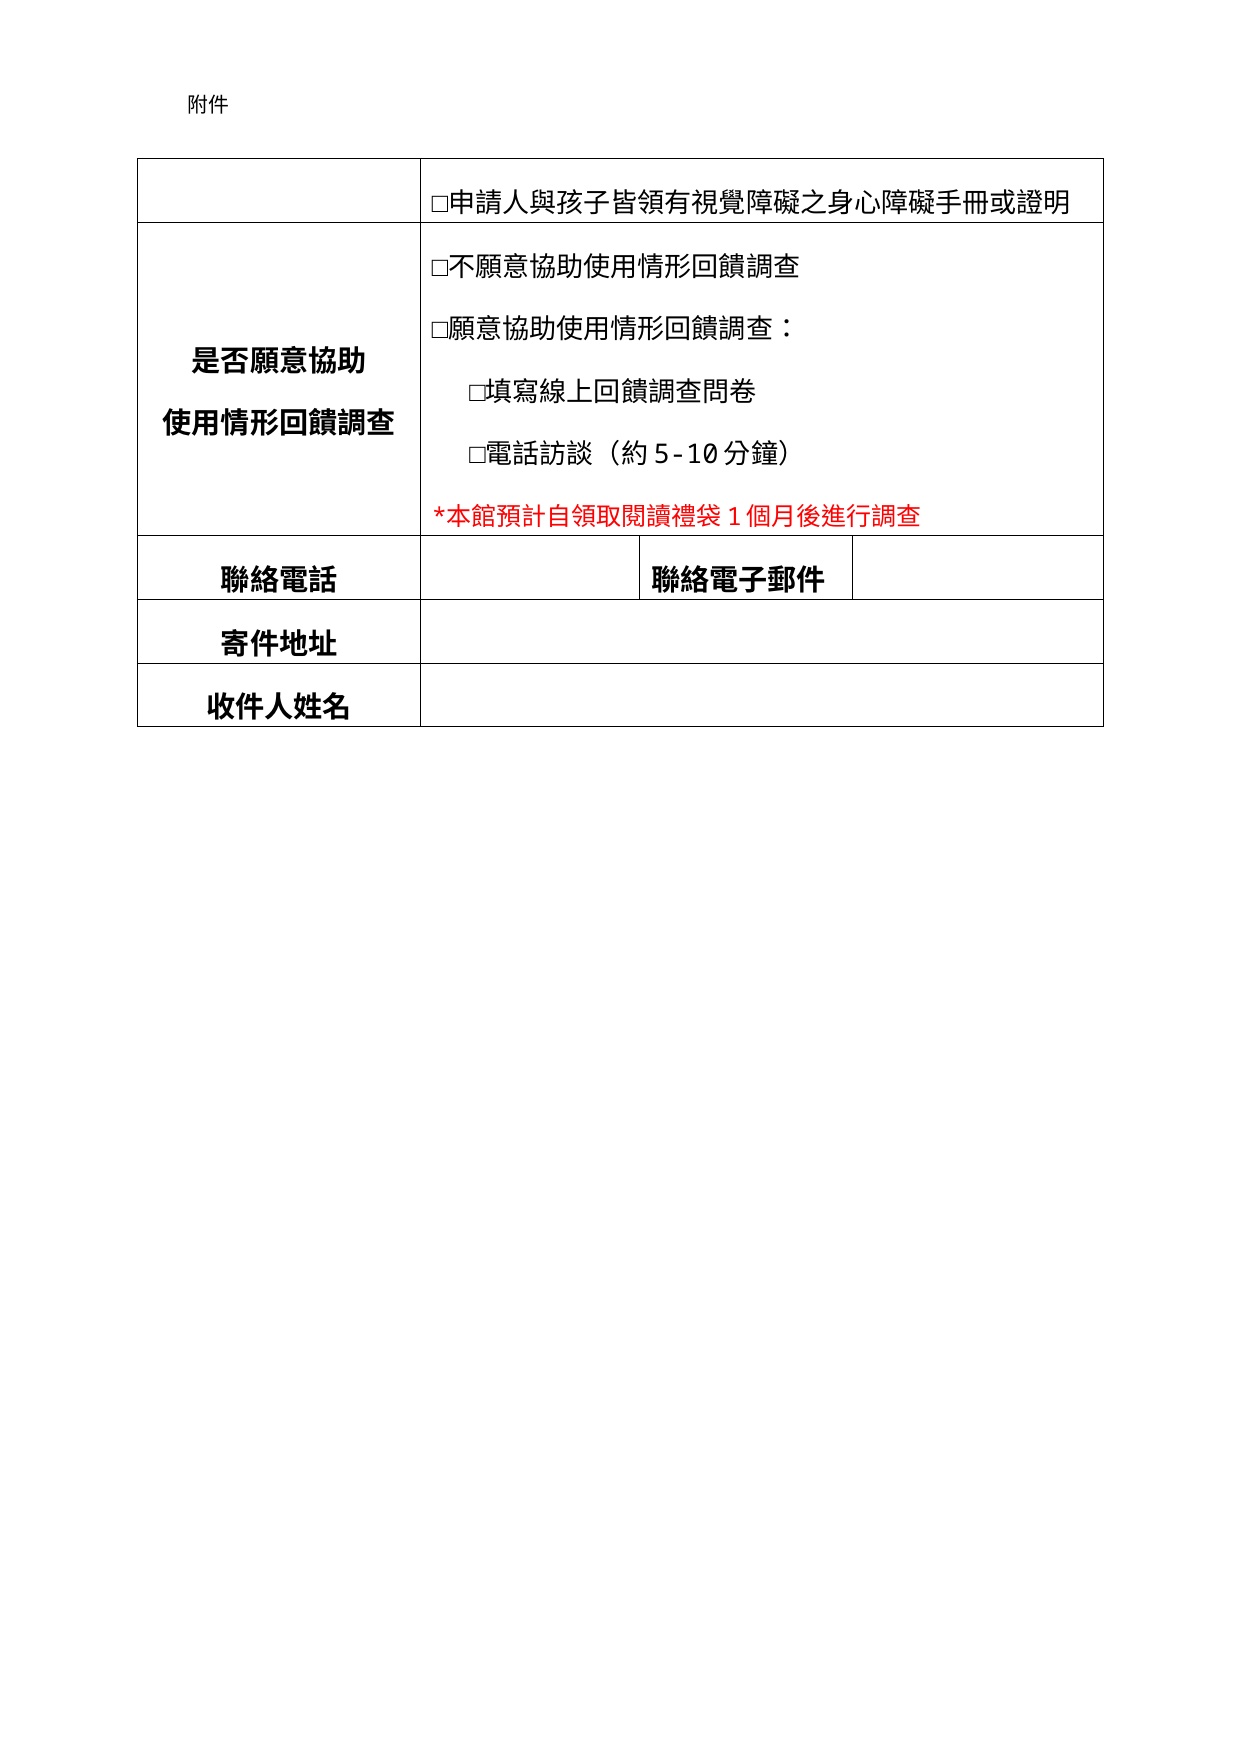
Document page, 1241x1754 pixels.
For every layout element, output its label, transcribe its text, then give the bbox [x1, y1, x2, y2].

table_cell 寄件地址 [138, 600, 420, 662]
table_cell □不願意協助使用情形回饋調查 □願意協助使用情形回饋調查： □填寫線上回饋調查問卷 □電話訪談（約5-10分鐘） *本館預計自領取閱讀禮袋1個月後進行調查 [421, 223, 1103, 535]
table_cell [421, 600, 1103, 662]
table_cell 收件人姓名 [138, 664, 420, 726]
table_cell 聯絡電子郵件 [640, 536, 852, 599]
table_cell [421, 664, 1103, 726]
table_cell [421, 536, 639, 599]
table_cell 聯絡電話 [138, 536, 420, 599]
table_cell 是否願意協助 使用情形回饋調查 [138, 223, 420, 535]
table_cell [138, 159, 420, 222]
table_cell [853, 536, 1103, 599]
table_cell □申請人與孩子皆領有視覺障礙之身心障礙手冊或證明 [421, 159, 1103, 222]
